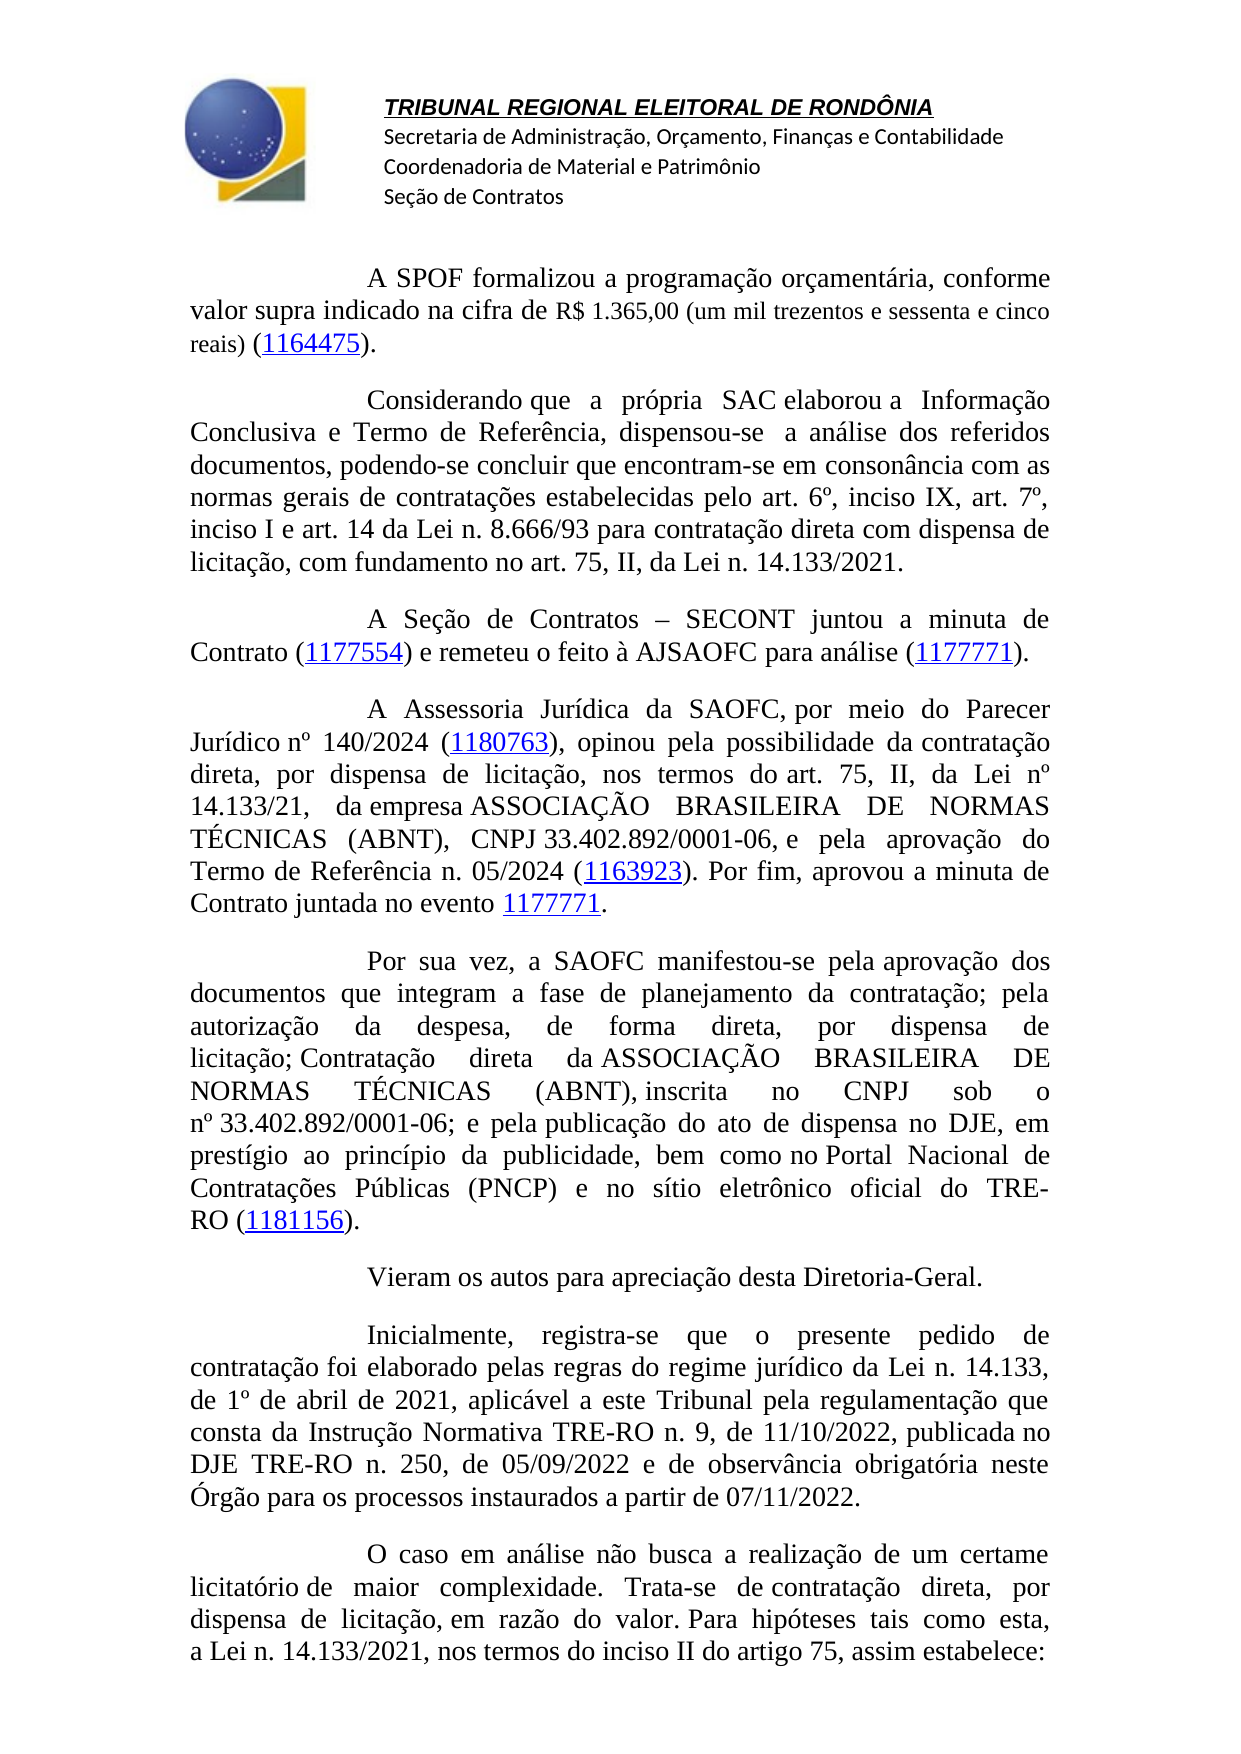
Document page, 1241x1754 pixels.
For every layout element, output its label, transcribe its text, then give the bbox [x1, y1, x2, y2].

text A SPOF formalizou a programação orçamentária, conforme valor supra indicado na cifra de R$ 1.365,00 (um mil trezentos e sessenta e cinco reais) (1164475). [190, 261, 1051, 358]
text A Assessoria Jurídica da SAOFC, por meio do Parecer Jurídico nº 140/2024 (1180763), opinou pela possibilidade da contratação direta, por dispensa de licitação, nos termos do art. 75, II, da Lei nº 14.133/21, da empresa ASSOCIAÇÃO BRASILEIRA DE NORMAS TÉCNICAS (ABNT), CNPJ 33.402.892/0001-06, e pela aprovação do Termo de Referência n. 05/2024 (1163923). Por fim, aprovou a minuta de Contrato juntada no evento 1177771. [190, 692, 1051, 919]
text Considerando que a própria SAC elaborou a Informação Conclusiva e Termo de Referência, dispensou-se a análise dos referidos documentos, podendo-se concluir que encontram-se em consonância com as normas gerais de contratações estabelecidas pelo art. 6º, inciso IX, art. 7º, inciso I e art. 14 da Lei n. 8.666/93 para contratação direta com dispensa de licitação, com fundamento no art. 75, II, da Lei n. 14.133/2021. [190, 383, 1051, 577]
text Por sua vez, a SAOFC manifestou-se pela aprovação dos documentos que integram a fase de planejamento da contratação; pela autorização da despesa, de forma direta, por dispensa de licitação; Contratação direta da ASSOCIAÇÃO BRASILEIRA DE NORMAS TÉCNICAS (ABNT), inscrita no CNPJ sob o nº 33.402.892/0001-06; e pela publicação do ato de dispensa no DJE, em prestígio ao princípio da publicidade, bem como no Portal Nacional de Contratações Públicas (PNCP) e no sítio eletrônico oficial do TRE-RO (1181156). [190, 944, 1051, 1236]
text Inicialmente, registra-se que o presente pedido de contratação foi elaborado pelas regras do regime jurídico da Lei n. 14.133, de 1º de abril de 2021, aplicável a este Tribunal pela regulamentação que consta da Instrução Normativa TRE-RO n. 9, de 11/10/2022, publicada no DJE TRE-RO n. 250, de 05/09/2022 e de observância obrigatória neste Órgão para os processos instaurados a partir de 07/11/2022. [190, 1318, 1051, 1512]
text Vieram os autos para apreciação desta Diretoria-Geral. [190, 1261, 1051, 1293]
text O caso em análise não busca a realização de um certame licitatório de maior complexidade. Trata-se de contratação direta, por dispensa de licitação, em razão do valor. Para hipóteses tais como esta, a Lei n. 14.133/2021, nos termos do inciso II do artigo 75, assim estabelece: [190, 1537, 1051, 1667]
text A Seção de Contratos – SECONT juntou a minuta de Contrato (1177554) e remeteu o feito à AJSAOFC para análise (1177771). [190, 602, 1051, 667]
